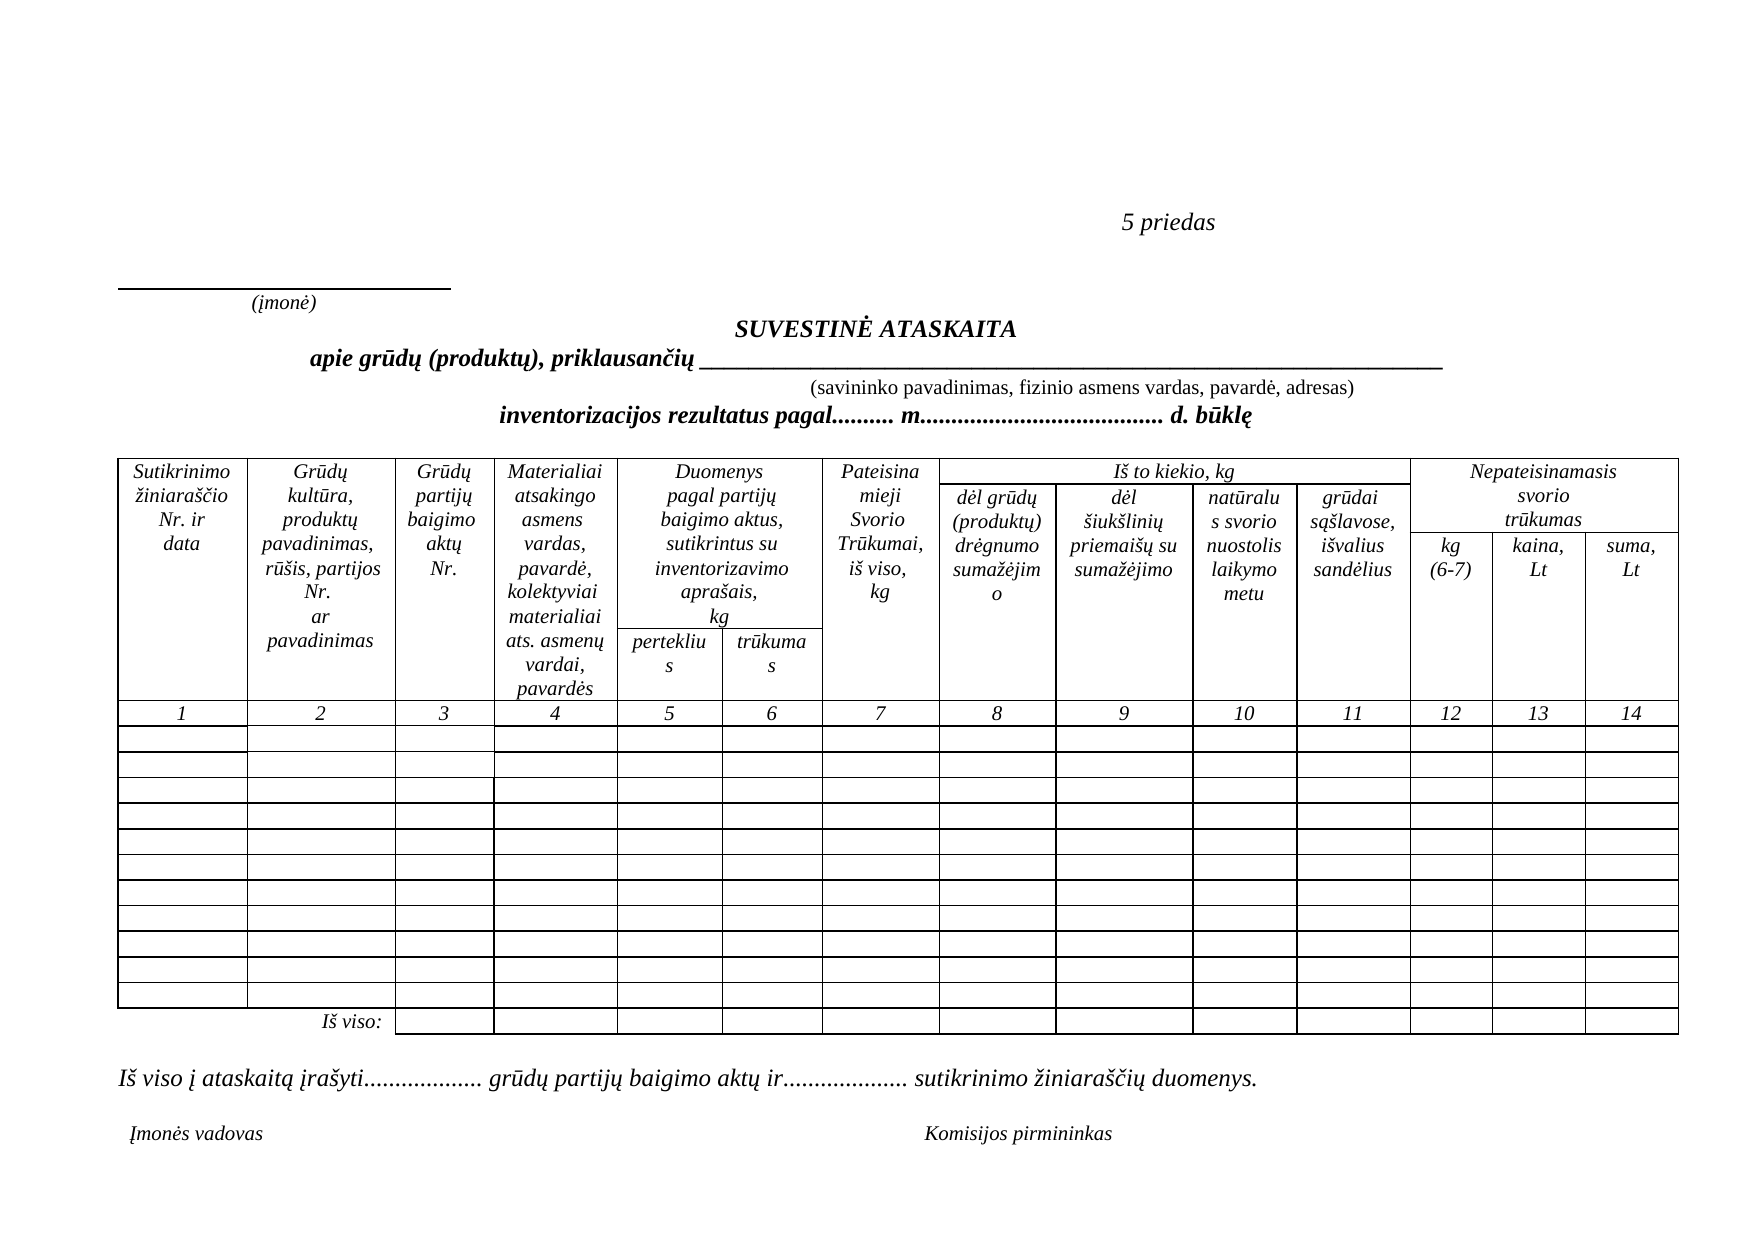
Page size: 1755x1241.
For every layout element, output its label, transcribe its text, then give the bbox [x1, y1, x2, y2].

table_cell [1057, 778, 1192, 802]
table_cell [1411, 932, 1492, 956]
table_header Materialiai atsakingo asmens vardas, pavardė, kolektyviai materialiai ats. asmenų vardai, pavardės [495, 459, 617, 700]
table_cell [1586, 753, 1678, 777]
table_cell [1298, 906, 1410, 930]
table_cell [1586, 855, 1678, 879]
table_cell [1493, 1009, 1585, 1033]
table_cell [618, 753, 722, 777]
table_cell [1194, 753, 1296, 777]
table_cell [618, 958, 722, 982]
table_cell [1298, 830, 1410, 853]
table_cell [248, 830, 395, 853]
table_header [359, 1121, 705, 1145]
table_cell [1298, 932, 1410, 956]
table_cell [823, 932, 939, 956]
table_cell [248, 983, 395, 1007]
table_cell [940, 804, 1055, 828]
table_cell [1493, 958, 1585, 982]
table_cell [1493, 855, 1585, 879]
table_cell suma, Lt [1586, 533, 1678, 700]
table_cell 2 [248, 701, 395, 725]
table_cell [940, 753, 1055, 777]
table_cell [1493, 881, 1585, 905]
table_cell [723, 983, 822, 1007]
table_cell [940, 1009, 1055, 1033]
table_cell [1298, 881, 1410, 905]
table_cell [396, 906, 493, 930]
table_cell [940, 855, 1055, 879]
table_cell [1194, 855, 1296, 879]
table_cell 6 [723, 701, 822, 725]
table_cell [495, 1009, 617, 1033]
table_cell [119, 983, 247, 1007]
table_cell [1194, 727, 1296, 751]
table_cell [1057, 906, 1192, 930]
table_cell [1411, 881, 1492, 905]
table_cell [495, 727, 617, 751]
table_cell [396, 983, 493, 1007]
table_cell [1057, 881, 1192, 905]
table_header Iš to kiekio, kg [940, 459, 1410, 483]
table_cell [495, 830, 617, 853]
table_header Nepateisinamasis svorio trūkumas [1411, 459, 1678, 532]
table_cell [495, 983, 617, 1007]
table_cell [940, 727, 1055, 751]
table_cell [119, 778, 247, 802]
table_cell 4 [495, 701, 617, 725]
table_cell 13 [1493, 701, 1585, 725]
text 5 priedas [118, 207, 1636, 235]
table_cell [823, 1009, 939, 1033]
table_cell 10 [1194, 701, 1296, 725]
table_cell [396, 881, 493, 905]
table_cell [823, 855, 939, 879]
table_cell [618, 932, 722, 956]
table_cell [723, 855, 822, 879]
table_cell [1493, 753, 1585, 777]
table_cell [495, 881, 617, 905]
table_cell [119, 932, 247, 956]
table_cell natūralus svorio nuostolis laikymo metu [1194, 485, 1296, 700]
table_cell [396, 855, 493, 879]
table_cell [248, 881, 395, 905]
table_cell 9 [1057, 701, 1192, 725]
table_cell [119, 881, 247, 905]
table_cell [1411, 778, 1492, 802]
table_header Pateisinamieji Svorio Trūkumai, iš viso, kg [823, 459, 939, 700]
table_cell [1057, 753, 1192, 777]
table_cell [495, 906, 617, 930]
table_cell [248, 778, 395, 802]
table_cell [823, 804, 939, 828]
table_cell [248, 906, 395, 930]
table_cell [723, 1009, 822, 1033]
table_cell [1194, 932, 1296, 956]
table_cell [1586, 906, 1678, 930]
table_cell [618, 881, 722, 905]
table_cell [1586, 830, 1678, 853]
table_cell [495, 958, 617, 982]
table_cell kaina, Lt [1493, 533, 1585, 700]
table_cell [1411, 830, 1492, 853]
table_cell [940, 958, 1055, 982]
table_cell [1194, 778, 1296, 802]
table_cell [495, 932, 617, 956]
table_cell 14 [1586, 701, 1678, 725]
table_cell [1194, 1009, 1296, 1033]
table_cell [1057, 932, 1192, 956]
table_header [705, 1121, 913, 1145]
table_cell [723, 881, 822, 905]
table_cell [618, 830, 722, 853]
table_cell [1194, 881, 1296, 905]
table_cell [1298, 958, 1410, 982]
table_cell [1194, 983, 1296, 1007]
table_header Sutikrinimo žiniaraščio Nr. ir data [119, 459, 247, 700]
text (savininko pavadinimas, fizinio asmens vardas, pavardė, adresas) [118, 371, 1636, 400]
table_cell [1411, 1009, 1492, 1033]
table_cell 11 [1298, 701, 1410, 725]
table_cell [823, 881, 939, 905]
table_cell [1411, 855, 1492, 879]
table_cell [1493, 727, 1585, 751]
table_cell [618, 983, 722, 1007]
table_cell [940, 906, 1055, 930]
table_cell [940, 983, 1055, 1007]
table_header Grūdų kultūra, produktų pavadinimas, rūšis, partijos Nr. ar pavadinimas [248, 459, 395, 700]
table_cell [1493, 830, 1585, 853]
table_cell [1057, 855, 1192, 879]
table_header Komisijos pirmininkas [913, 1121, 1242, 1145]
table_cell 3 [396, 701, 494, 725]
table_cell [396, 752, 494, 777]
table_cell [723, 778, 822, 802]
table_cell [1194, 830, 1296, 853]
table_cell [119, 830, 247, 853]
table_cell 5 [618, 701, 722, 725]
table_cell [723, 932, 822, 956]
table_cell [495, 753, 617, 777]
table_cell [1493, 906, 1585, 930]
table_cell [1194, 958, 1296, 982]
table_cell dėl šiukšlinių priemaišų su sumažėjimo [1057, 485, 1192, 700]
table_cell [1586, 983, 1678, 1007]
table_cell [1057, 1009, 1192, 1033]
table_cell [396, 726, 494, 751]
table_cell [1586, 778, 1678, 802]
table_cell [1411, 958, 1492, 982]
table_cell 12 [1411, 701, 1492, 725]
table_cell [723, 804, 822, 828]
table_cell [618, 778, 722, 802]
table_cell [618, 727, 722, 751]
table_cell [1057, 983, 1192, 1007]
table_cell [1298, 855, 1410, 879]
table_cell [823, 906, 939, 930]
table_cell [1493, 983, 1585, 1007]
table_cell [248, 932, 395, 956]
table_cell kg (6-7) [1411, 533, 1492, 700]
table_cell [940, 778, 1055, 802]
table_cell [823, 983, 939, 1007]
table_cell dėl grūdų (produktų) drėgnumo sumažėjimo [940, 485, 1055, 700]
table_cell [248, 726, 395, 751]
table_cell [723, 906, 822, 930]
table_cell [823, 727, 939, 751]
table_cell [1057, 958, 1192, 982]
table_cell [1411, 983, 1492, 1007]
table_cell [1586, 932, 1678, 956]
table_header [118, 264, 451, 288]
table_cell [1298, 983, 1410, 1007]
table_cell [823, 753, 939, 777]
table_cell (įmonė) [118, 290, 451, 314]
table_cell [723, 753, 822, 777]
table_cell [1411, 727, 1492, 751]
table_cell [1298, 753, 1410, 777]
table_cell [248, 752, 395, 777]
table_cell [1057, 830, 1192, 853]
table_cell [119, 958, 247, 982]
table_cell [1586, 727, 1678, 751]
table_cell [618, 804, 722, 828]
table_cell [1057, 804, 1192, 828]
table_cell [1493, 932, 1585, 956]
table_cell [1586, 958, 1678, 982]
table_cell [823, 958, 939, 982]
table_cell [1298, 727, 1410, 751]
table_cell [248, 855, 395, 879]
table_cell [1493, 778, 1585, 802]
table_cell [396, 1009, 493, 1033]
table_cell [618, 906, 722, 930]
table_cell 7 [823, 701, 939, 725]
table_cell [723, 958, 822, 982]
table_cell [1411, 753, 1492, 777]
table_cell [1194, 804, 1296, 828]
table_cell [248, 804, 395, 828]
text SUVESTINĖ ATASKAITA [118, 314, 1636, 343]
table_cell [119, 804, 247, 828]
text apie grūdų (produktų), priklausančių [118, 343, 1636, 371]
table_cell [1586, 1009, 1678, 1033]
table_cell [940, 881, 1055, 905]
table_cell [723, 830, 822, 853]
table_cell [1411, 906, 1492, 930]
table_cell [451, 288, 1122, 314]
text inventorizacijos rezultatus pagal.......... m....................................... d. būklę [118, 400, 1636, 429]
table_header [1243, 1121, 1595, 1145]
table_cell [396, 958, 493, 982]
table_cell [495, 855, 617, 879]
table_cell [1493, 804, 1585, 828]
table_cell [119, 727, 247, 751]
table_header Duomenys pagal partijų baigimo aktus, sutikrintus su inventorizavimo aprašais, kg [618, 459, 822, 628]
table_cell [396, 830, 493, 853]
table_cell 1 [119, 701, 247, 725]
table_cell [495, 778, 617, 802]
table_cell [823, 830, 939, 853]
table_cell [940, 830, 1055, 853]
table_cell [396, 804, 493, 828]
table_header Įmonės vadovas [118, 1121, 358, 1145]
table_cell [1298, 778, 1410, 802]
table_header Grūdų partijų baigimo aktų Nr. [396, 459, 494, 700]
table_header [451, 264, 1122, 288]
table_cell [1298, 804, 1410, 828]
table_cell [119, 753, 247, 777]
table_cell [119, 855, 247, 879]
table_cell [495, 804, 617, 828]
table_cell [618, 1009, 722, 1033]
table_cell [618, 855, 722, 879]
table_cell 8 [940, 701, 1055, 725]
table_cell perteklius [618, 629, 722, 700]
table_cell [396, 778, 493, 802]
table_cell [823, 778, 939, 802]
table_cell [1586, 804, 1678, 828]
table_cell [1194, 906, 1296, 930]
table_cell grūdai sąšlavose, išvalius sandėlius [1298, 485, 1410, 700]
table_cell [1057, 727, 1192, 751]
table_cell [248, 958, 395, 982]
table_cell [119, 906, 247, 930]
text Iš viso į ataskaitą įrašyti................... grūdų partijų baigimo aktų ir.................... sutikrinimo žiniaraščių duomenys. [118, 1063, 1636, 1092]
table_cell [940, 932, 1055, 956]
table_cell Iš viso: [118, 1009, 395, 1033]
table_cell [396, 932, 493, 956]
table_cell [1586, 881, 1678, 905]
table_cell trūkumas [723, 629, 822, 700]
table_cell [723, 727, 822, 751]
table_cell [1298, 1009, 1410, 1033]
table_cell [1411, 804, 1492, 828]
